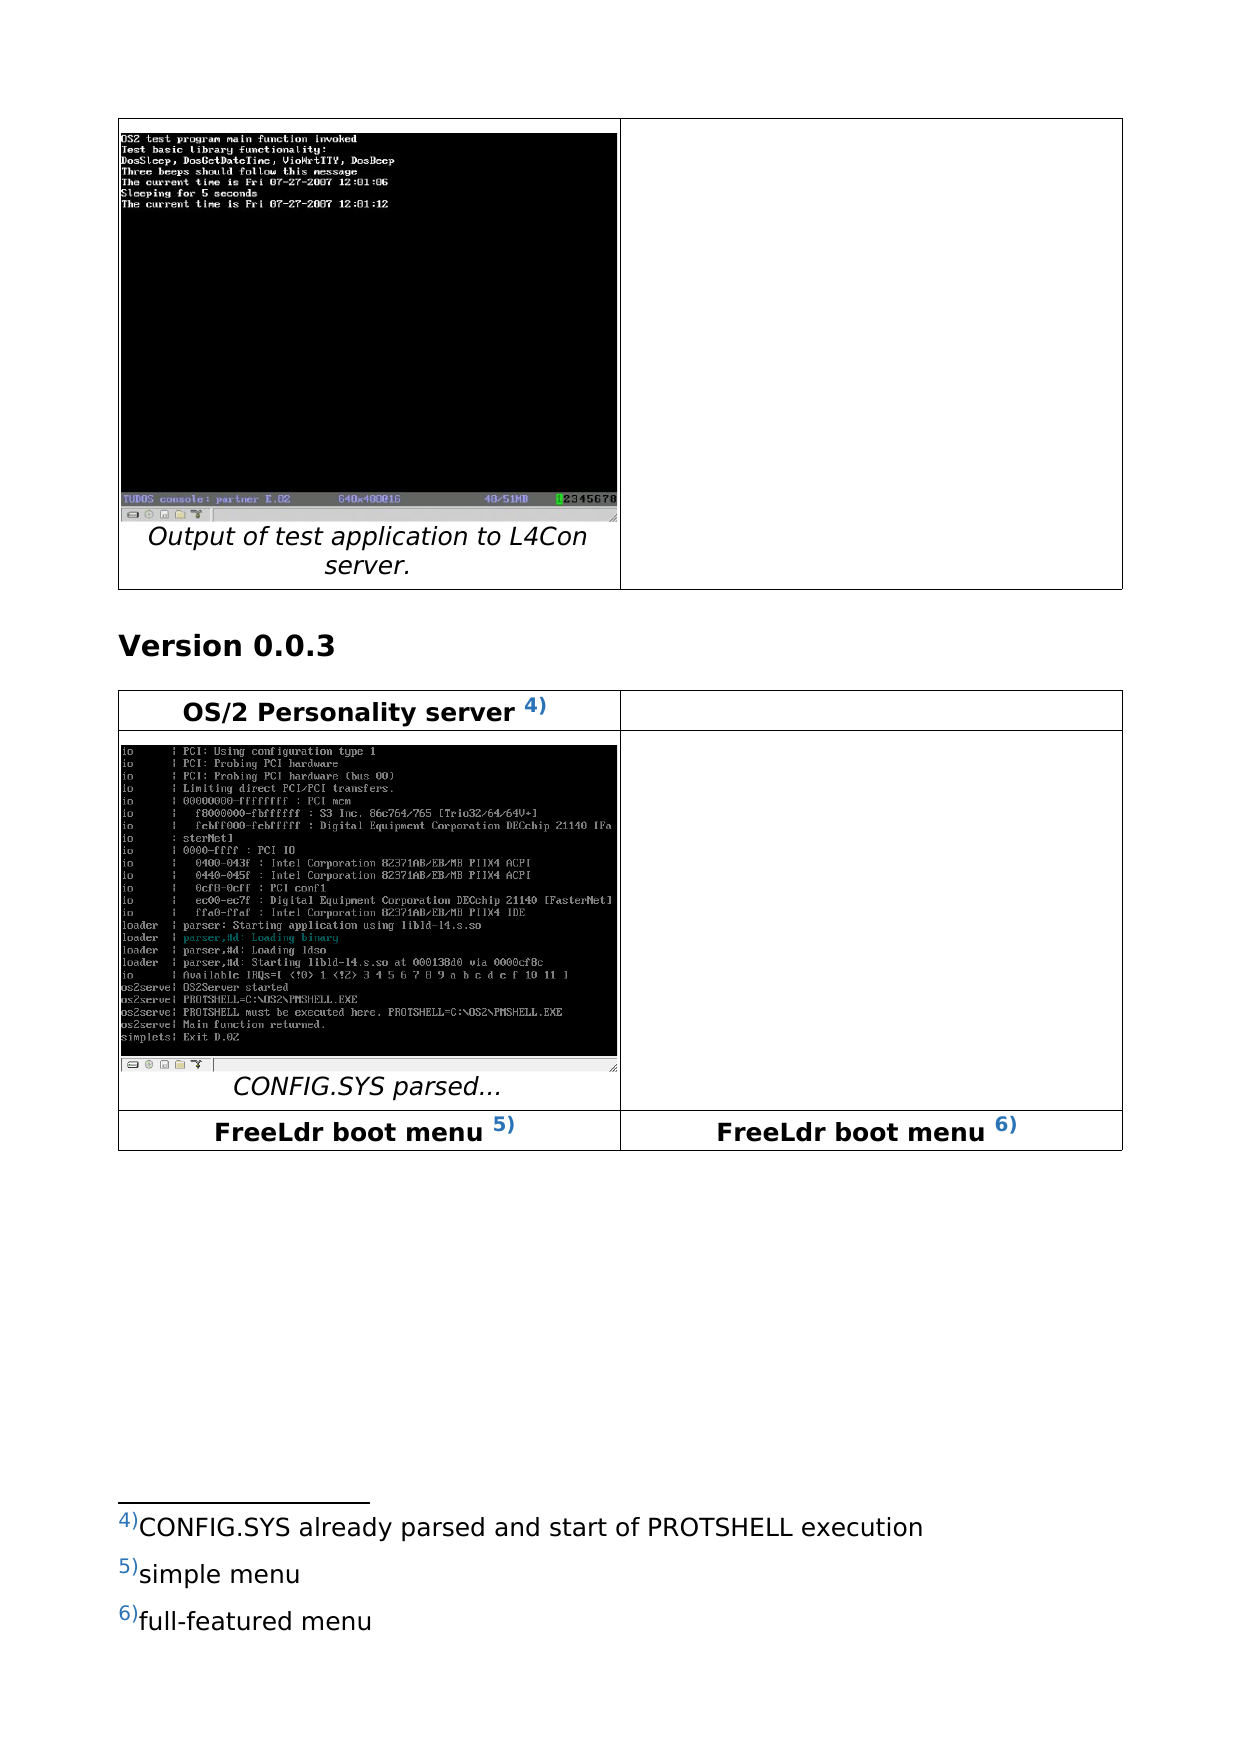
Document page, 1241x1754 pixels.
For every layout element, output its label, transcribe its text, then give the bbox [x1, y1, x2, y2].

subtitle Version 0.0.3 [118, 629, 1122, 663]
table_header OS/2 Personality server [119, 691, 620, 730]
table_cell [621, 119, 1122, 589]
table_header [621, 691, 1122, 730]
table_cell [621, 731, 1122, 1110]
picture [121, 133, 618, 522]
picture [121, 745, 618, 1072]
table_cell [119, 119, 620, 589]
table_cell FreeLdr boot menu [119, 1111, 620, 1150]
table_cell FreeLdr boot menu [621, 1111, 1122, 1150]
table_cell [119, 731, 620, 1110]
